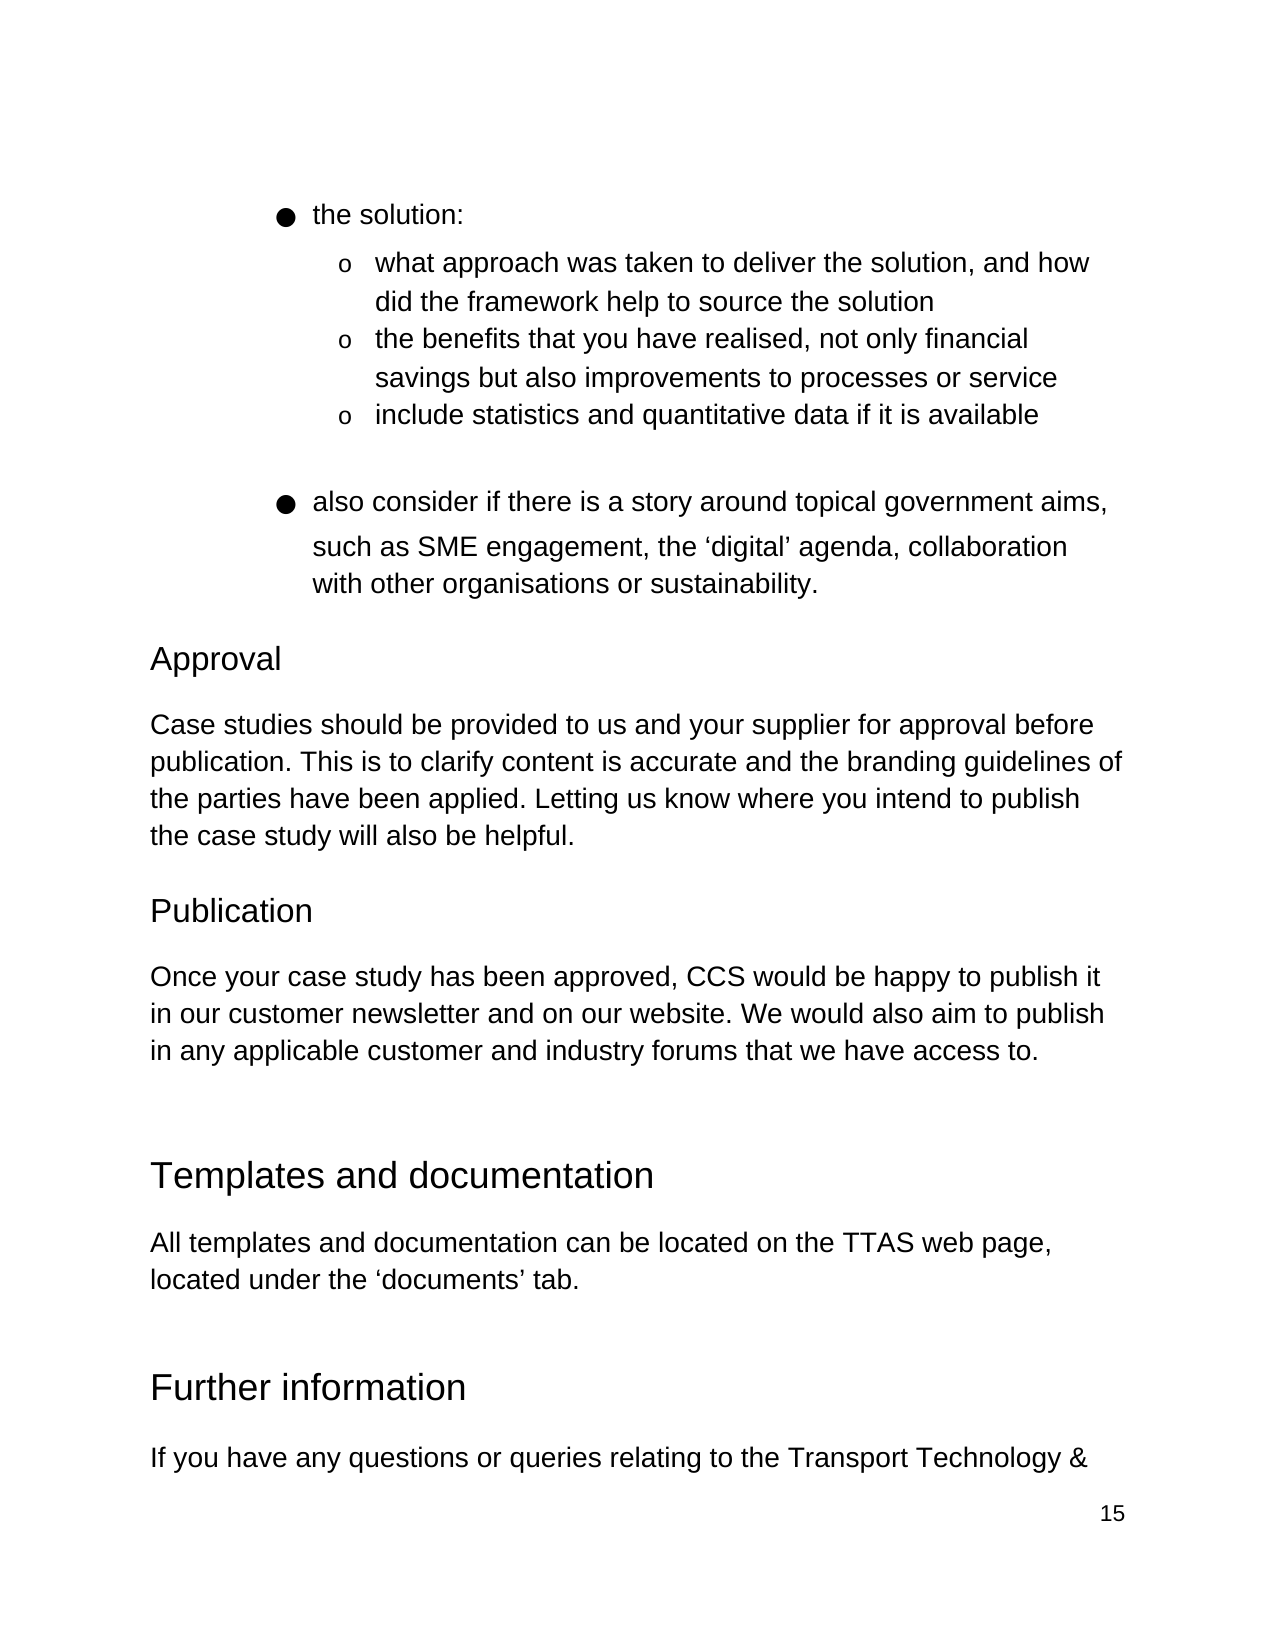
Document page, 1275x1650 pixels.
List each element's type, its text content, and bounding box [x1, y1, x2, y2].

list what approach was taken to deliver the solution, and how did the framework help to source the solution [337, 246, 1125, 317]
subtitle Further information [150, 1369, 1125, 1408]
list the benefits that you have realised, not only financial savings but also improvements to processes or service [337, 322, 1125, 393]
text Once your case study has been approved, CCS would be happy to publish it in our customer newsletter and on our website. We would also aim to publish in any applicable customer and industry forums that we have access to. [150, 960, 1125, 1067]
text If you have any questions or queries relating to the Transport Technology & [150, 1441, 1125, 1473]
text Case studies should be provided to us and your supplier for approval before publication. This is to clarify content is accurate and the branding guidelines of the parties have been applied. Letting us know where you intend to publish the case study will also be helpful. [150, 708, 1125, 852]
subtitle Publication [150, 895, 1125, 930]
list the solution: [275, 187, 1125, 238]
list include statistics and quantitative data if it is available [337, 398, 1125, 432]
subtitle Approval [150, 643, 1125, 678]
subtitle Templates and documentation [150, 1157, 1125, 1196]
list also consider if there is a story around topical government aims, such as SME engagement, the ‘digital’ agenda, collaboration with other organisations or sustainability. [275, 474, 1125, 600]
text All templates and documentation can be located on the TTAS web page, located under the ‘documents’ tab. [150, 1226, 1125, 1296]
